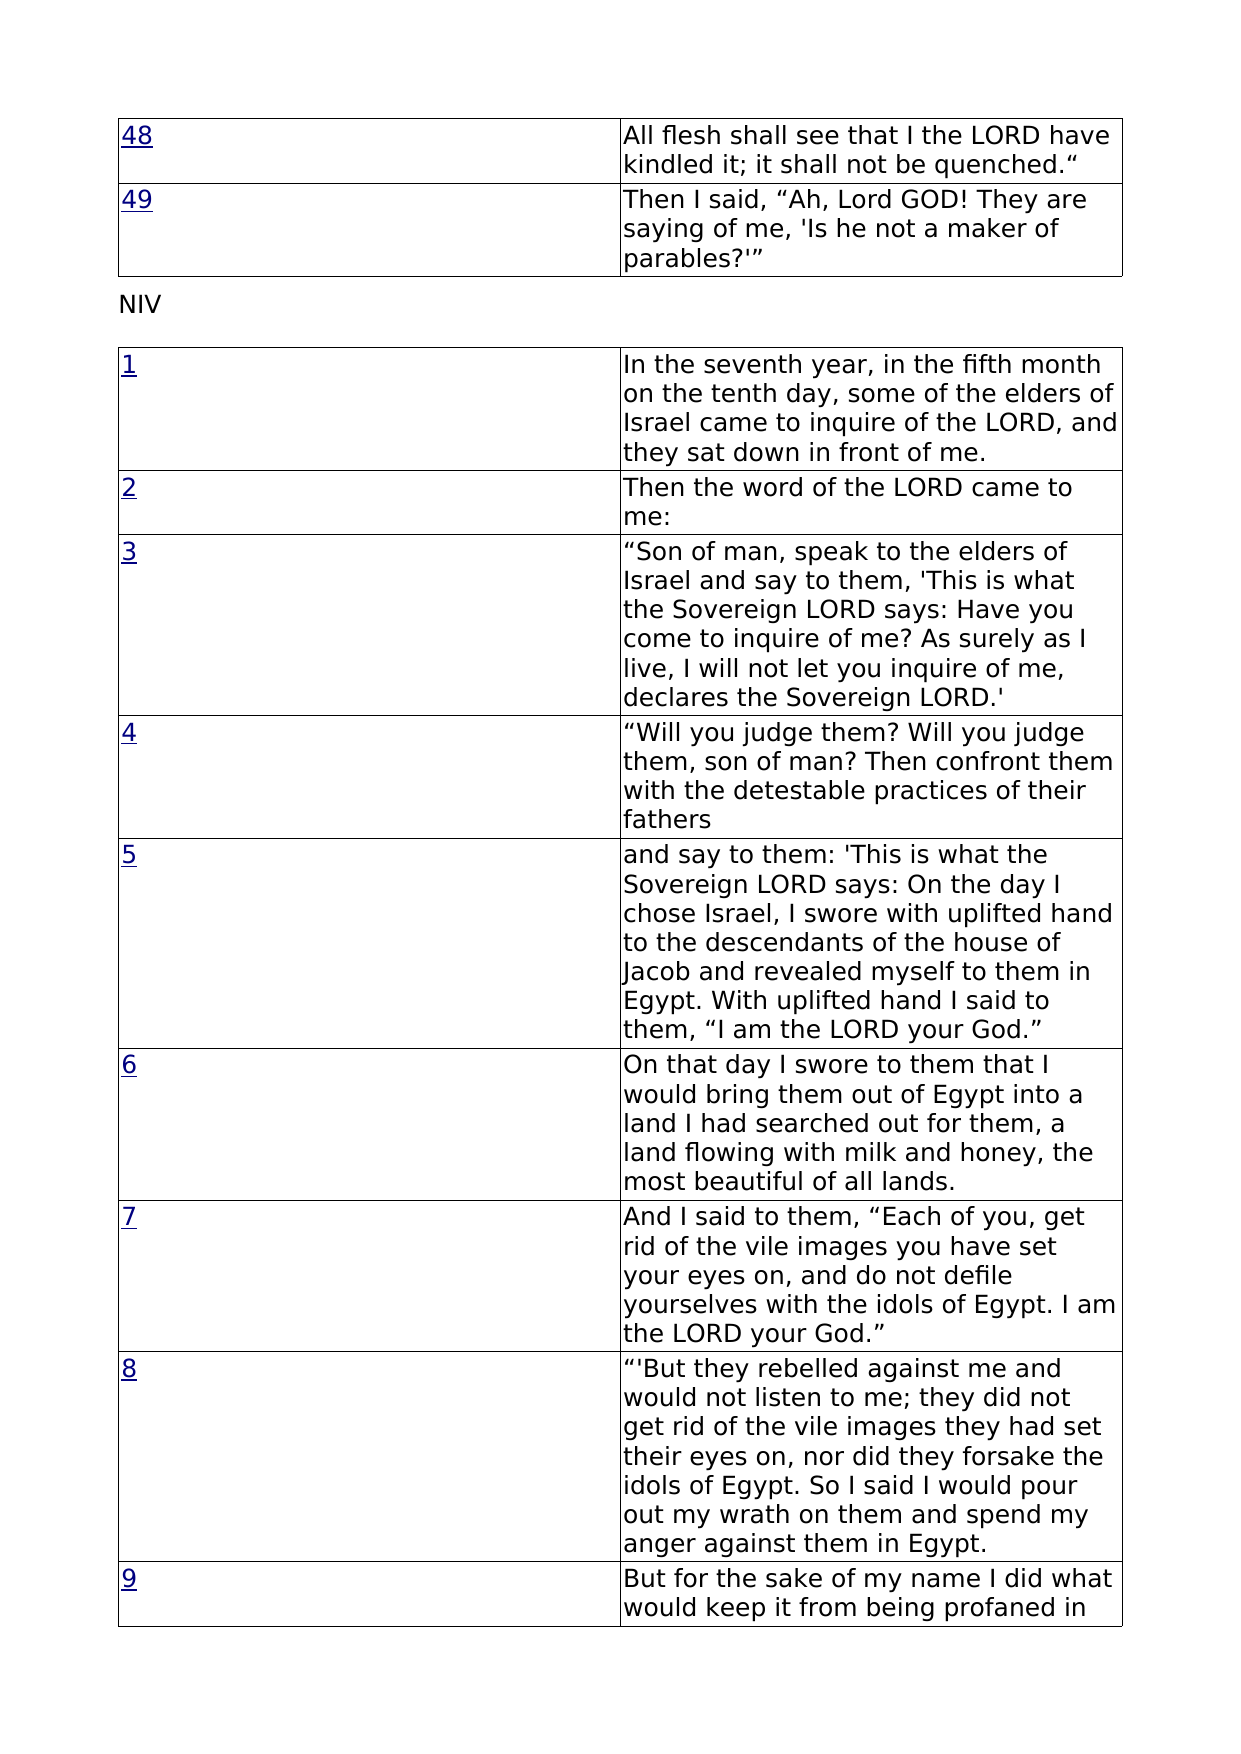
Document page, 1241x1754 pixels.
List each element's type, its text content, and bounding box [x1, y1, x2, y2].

table_cell 48 [119, 119, 620, 182]
table_cell “Will you judge them? Will you judge them, son of man? Then confront them with the detestable practices of their fathers [621, 716, 1122, 838]
table_cell On that day I swore to them that I would bring them out of Egypt into a land I had searched out for them, a land flowing with milk and honey, the most beautiful of all lands. [621, 1049, 1122, 1199]
table_cell 49 [119, 184, 620, 276]
table_cell 9 [119, 1562, 620, 1626]
table_cell “'But they rebelled against me and would not listen to me; they did not get rid of the vile images they had set their eyes on, nor did they forsake the idols of Egypt. So I said I would pour out my wrath on them and spend my anger against them in Egypt. [621, 1352, 1122, 1561]
table_cell “Son of man, speak to the elders of Israel and say to them, 'This is what the Sovereign LORD says: Have you come to inquire of me? As surely as I live, I will not let you inquire of me, declares the Sovereign LORD.' [621, 535, 1122, 715]
table_cell And I said to them, “Each of you, get rid of the vile images you have set your eyes on, and do not defile yourselves with the idols of Egypt. I am the LORD your God.” [621, 1201, 1122, 1351]
table_cell 7 [119, 1201, 620, 1351]
table_cell 3 [119, 535, 620, 715]
table_cell 5 [119, 839, 620, 1048]
table_cell and say to them: 'This is what the Sovereign LORD says: On the day I chose Israel, I swore with uplifted hand to the descendants of the house of Jacob and revealed myself to them in Egypt. With uplifted hand I said to them, “I am the LORD your God.” [621, 839, 1122, 1048]
table_header In the seventh year, in the fifth month on the tenth day, some of the elders of Israel came to inquire of the LORD, and they sat down in front of me. [621, 348, 1122, 470]
table_cell 4 [119, 716, 620, 838]
table_cell All flesh shall see that I the LORD have kindled it; it shall not be quenched.“ [621, 119, 1122, 182]
table_cell 8 [119, 1352, 620, 1561]
table_header 1 [119, 348, 620, 470]
table_cell 2 [119, 471, 620, 534]
table_cell Then the word of the LORD came to me: [621, 471, 1122, 534]
table_cell But for the sake of my name I did what would keep it from being profaned in [621, 1562, 1122, 1626]
table_cell Then I said, “Ah, Lord GOD! They are saying of me, 'Is he not a maker of parables?'” [621, 184, 1122, 276]
table_cell 6 [119, 1049, 620, 1199]
text NIV [118, 291, 1122, 320]
